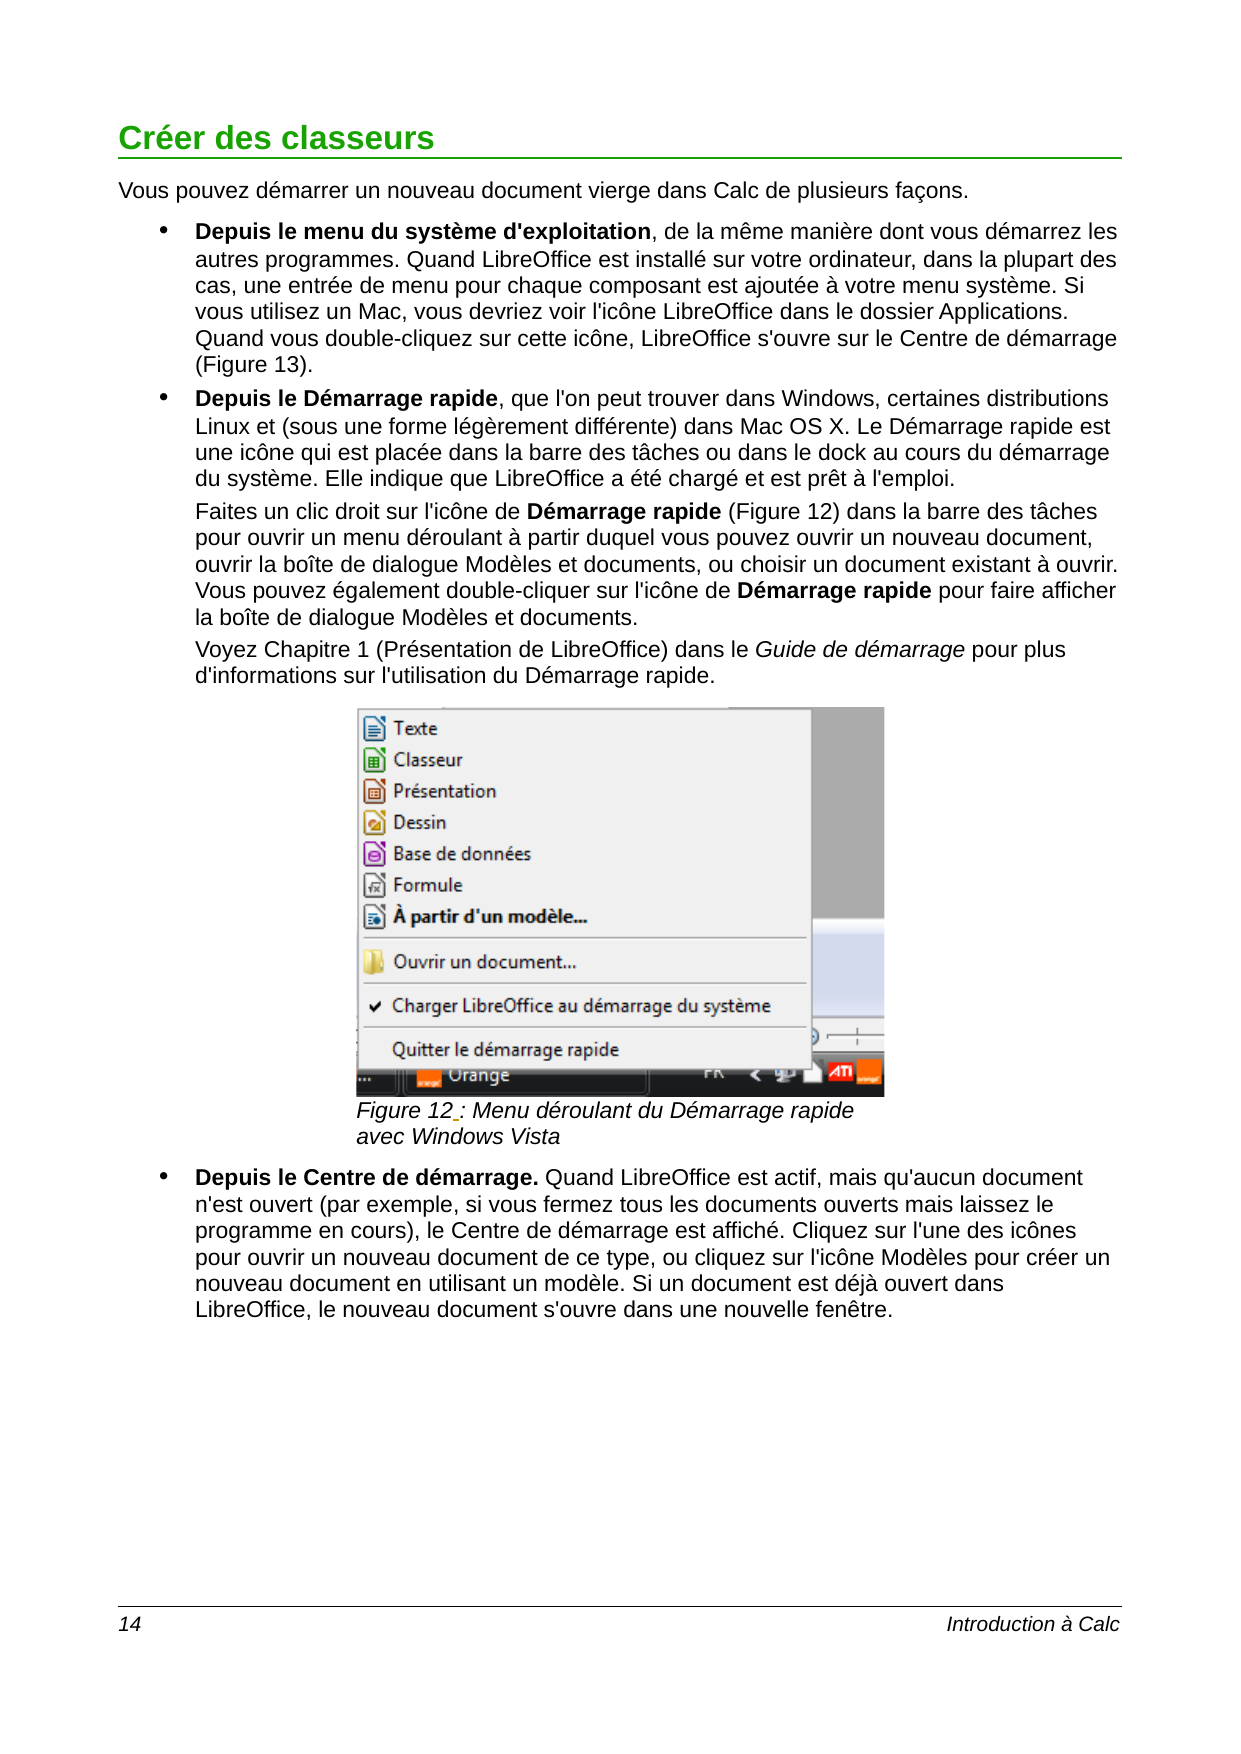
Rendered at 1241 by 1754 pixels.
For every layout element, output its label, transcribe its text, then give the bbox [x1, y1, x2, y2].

list Depuis le Centre de démarrage. Quand LibreOffice est actif, mais qu'aucun document n'est ouvert (par exemple, si vous fermez tous les documents ouverts mais laissez le programme en cours), le Centre de démarrage est affiché. Cliquez sur l'une des icônes pour ouvrir un nouveau document de ce type, ou cliquez sur l'icône Modèles pour créer un nouveau document en utilisant un modèle. Si un document est déjà ouvert dans LibreOffice, le nouveau document s'ouvre dans une nouvelle fenêtre. [156, 1162, 1122, 1323]
list Faites un clic droit sur l'icône de Démarrage rapide (Figure 12) dans la barre des tâches pour ouvrir un menu déroulant à partir duquel vous pouvez ouvrir un nouveau document, ouvrir la boîte de dialogue Modèles et documents, ou choisir un document existant à ouvrir. Vous pouvez également double-cliquer sur l'icône de Démarrage rapide pour faire afficher la boîte de dialogue Modèles et documents. [156, 498, 1122, 630]
text Vous pouvez démarrer un nouveau document vierge dans Calc de plusieurs façons. [118, 177, 1122, 204]
picture [356, 707, 885, 1097]
list Depuis le menu du système d'exploitation, de la même manière dont vous démarrez les autres programmes. Quand LibreOffice est installé sur votre ordinateur, dans la plupart des cas, une entrée de menu pour chaque composant est ajoutée à votre menu système. Si vous utilisez un Mac, vous devriez voir l'icône LibreOffice dans le dossier Applications. Quand vous double-cliquez sur cette icône, LibreOffice s'ouvre sur le Centre de démarrage (Figure 13). [156, 216, 1122, 377]
list Depuis le Démarrage rapide, que l'on peut trouver dans Windows, certaines distributions Linux et (sous une forme légèrement différente) dans Mac OS X. Le Démarrage rapide est une icône qui est placée dans la barre des tâches ou dans le dock au cours du démarrage du système. Elle indique que LibreOffice a été chargé et est prêt à l'emploi. [156, 383, 1122, 492]
list Voyez Chapitre 1 (Présentation de LibreOffice) dans le Guide de démarrage pour plus d'informations sur l'utilisation du Démarrage rapide. [156, 636, 1122, 689]
subtitle Créer des classeurs [118, 118, 1122, 157]
text Figure 12 : Menu déroulant du Démarrage rapide avec Windows Vista [356, 1097, 884, 1149]
